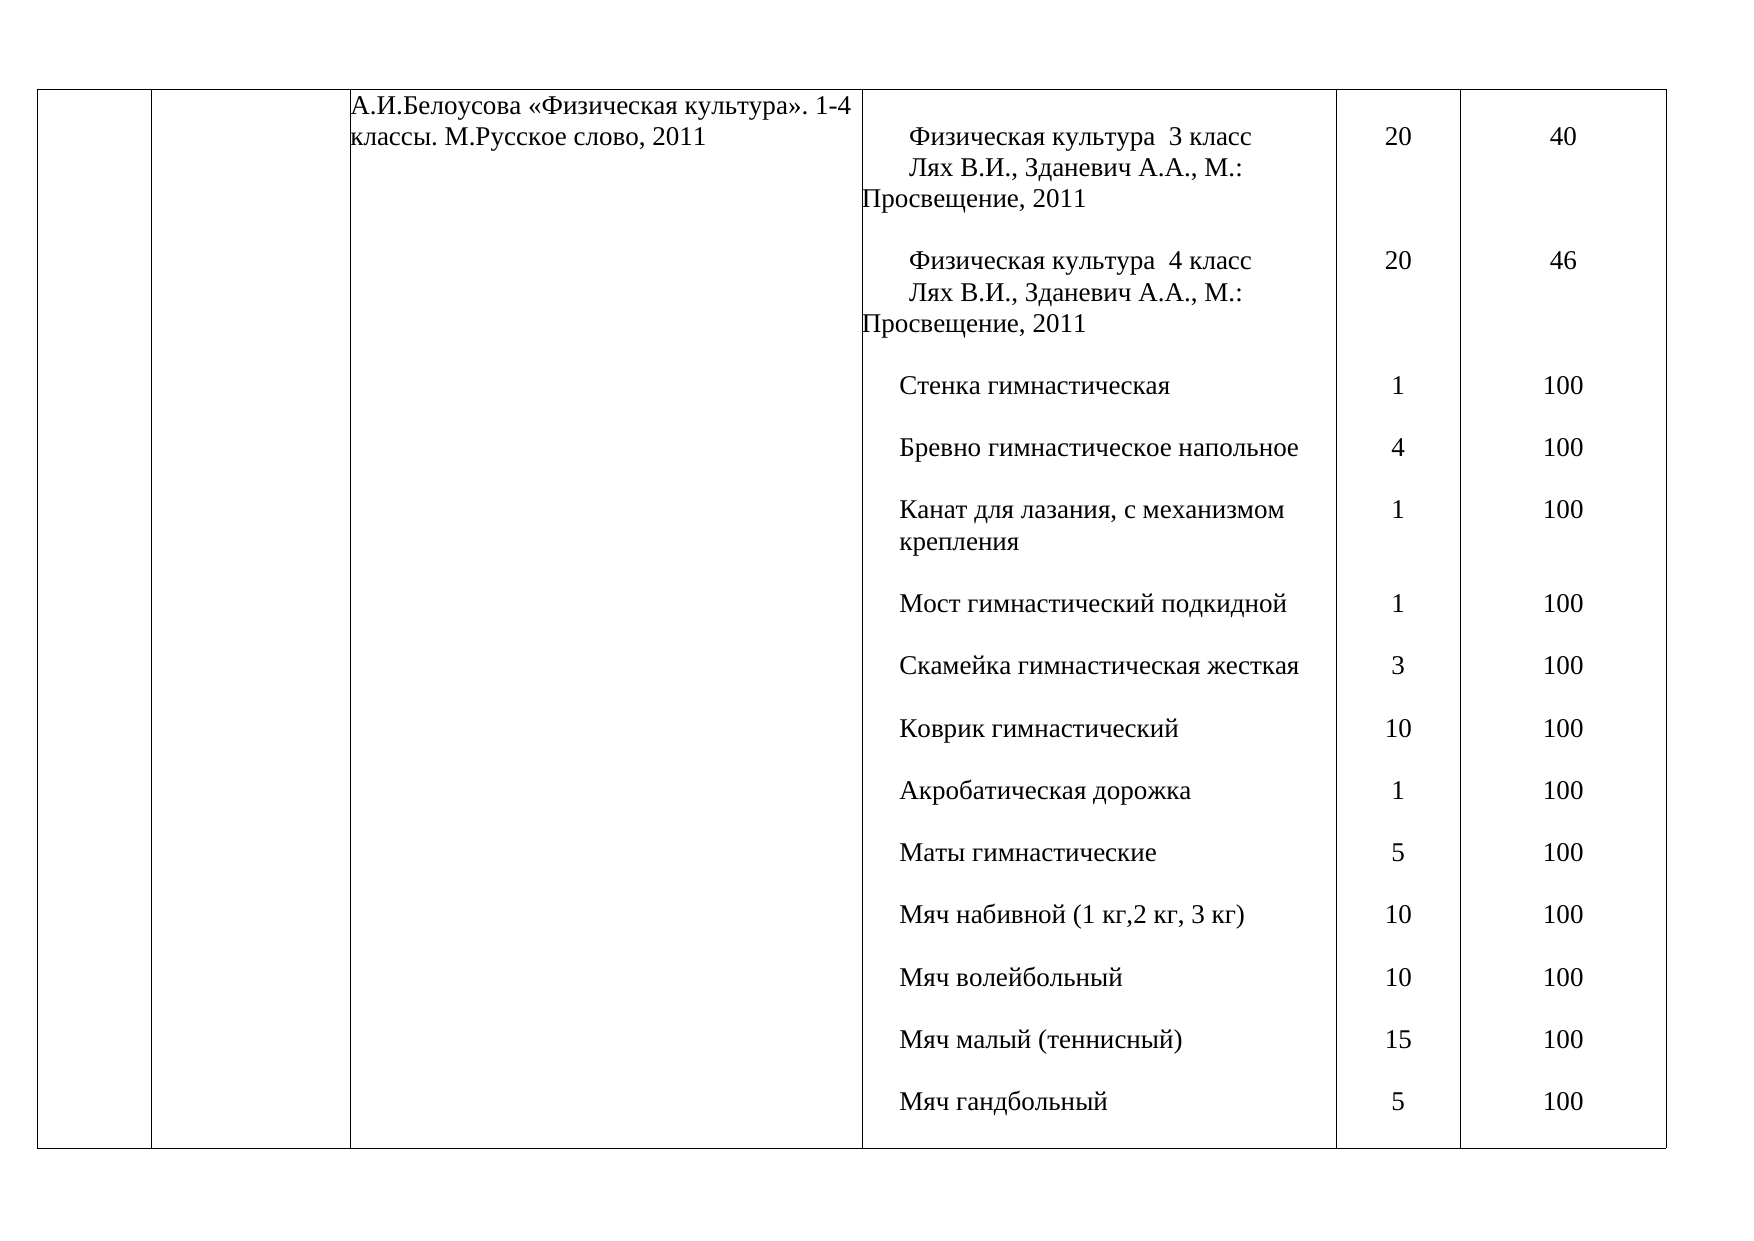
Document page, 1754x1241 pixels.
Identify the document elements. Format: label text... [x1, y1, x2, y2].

table_cell 40 46 100 100 100 100 100 100 100 100 100 100 100 100 [1461, 90, 1666, 1148]
table_cell 20 20 1 4 1 1 3 10 1 5 10 10 15 5 [1337, 90, 1460, 1148]
table_cell А.И.Белоусова «Физическая культура». 1-4 классы. М.Русское слово, 2011 [351, 90, 862, 1148]
table_cell [38, 90, 151, 1148]
table_cell Физическая культура 3 класс Лях В.И., Зданевич А.А., М.: Просвещение, 2011 Физическая культура 4 класс Лях В.И., Зданевич А.А., М.: Просвещение, 2011 Стенка гимнастическая Бревно гимнастическое напольное Канат для лазания, с механизмом крепления Мост гимнастический подкидной Скамейка гимнастическая жесткая Коврик гимнастический Акробатическая дорожка Маты гимнастические Мяч набивной (1 кг,2 кг, 3 кг) Мяч волейбольный Мяч малый (теннисный) Мяч гандбольный [863, 90, 1336, 1148]
table_cell [152, 90, 350, 1148]
